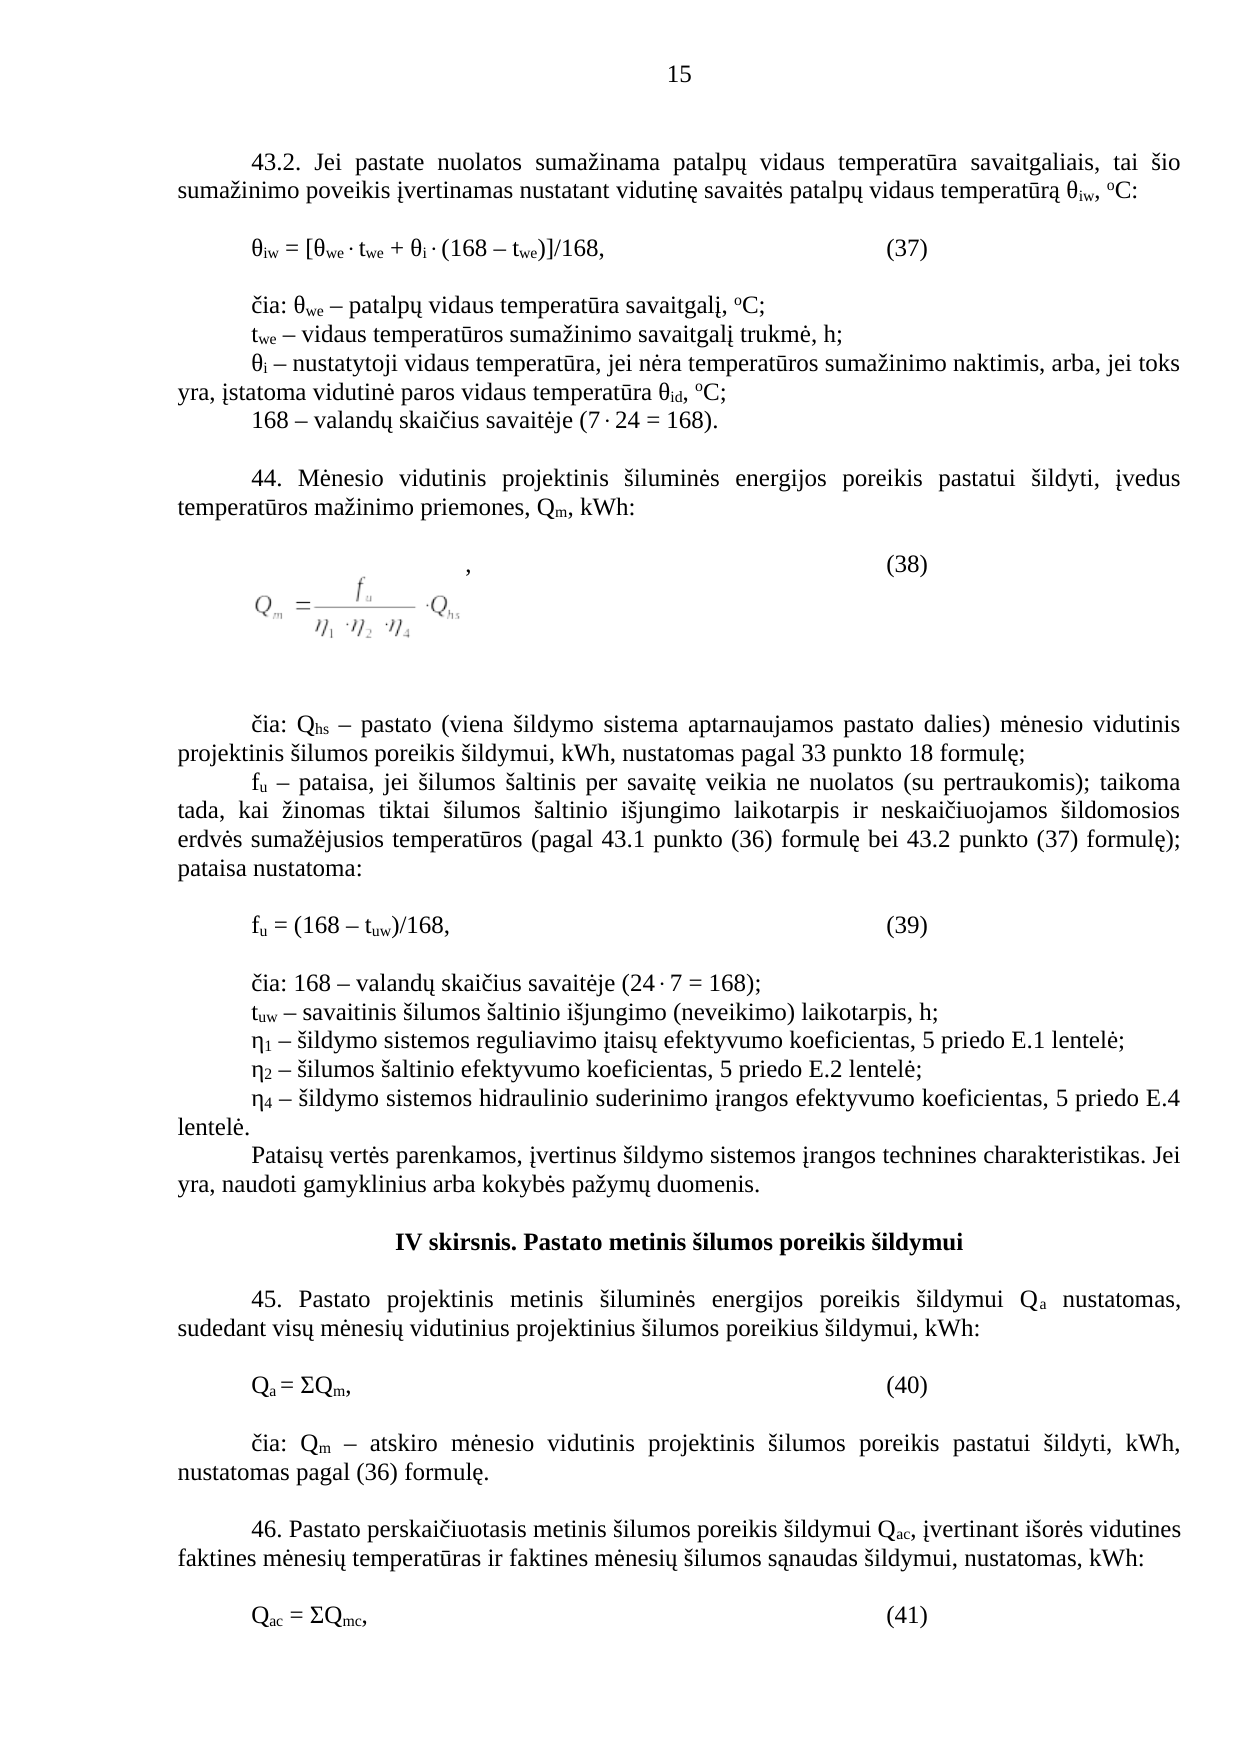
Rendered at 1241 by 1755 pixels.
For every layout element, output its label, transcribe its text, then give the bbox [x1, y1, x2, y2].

text čia: 168 – valandų skaičius savaitėje (24×7 = 168); [177, 968, 1181, 997]
text 168 – valandų skaičius savaitėje (7×24 = 168). [177, 406, 1181, 434]
text 45. Pastato projektinis metinis šiluminės energijos poreikis šildymui Qa nustatomas, sudedant visų mėnesių vidutinius projektinius šilumos poreikius šildymui, kWh: [177, 1284, 1181, 1342]
text Qac = ΣQmc, (41) [177, 1601, 1181, 1629]
text twe – vidaus temperatūros sumažinimo savaitgalį trukmė, h; [177, 319, 1181, 348]
text fu – pataisa, jei šilumos šaltinis per savaitę veikia ne nuolatos (su pertraukomis); taikoma tada, kai žinomas tiktai šilumos šaltinio išjungimo laikotarpis ir neskaičiuojamos šildomosios erdvės sumažėjusios temperatūros (pagal 43.1 punkto (36) formulę bei 43.2 punkto (37) formulę); pataisa nustatoma: [177, 767, 1181, 882]
text η2 – šilumos šaltinio efektyvumo koeficientas, 5 priedo E.2 lentelė; [177, 1054, 1181, 1083]
text tuw – savaitinis šilumos šaltinio išjungimo (neveikimo) laikotarpis, h; [177, 997, 1181, 1026]
text 43.2. Jei pastate nuolatos sumažinama patalpų vidaus temperatūra savaitgaliais, tai šio sumažinimo poveikis įvertinamas nustatant vidutinę savaitės patalpų vidaus temperatūrą θiw, oC: [177, 147, 1181, 204]
text η1 – šildymo sistemos reguliavimo įtaisų efektyvumo koeficientas, 5 priedo E.1 lentelė; [177, 1026, 1181, 1054]
text θiw = [θwe×twe + θi×(168 – twe)]/168, (37) [177, 233, 1181, 262]
text čia: Qm – atskiro mėnesio vidutinis projektinis šilumos poreikis pastatui šildyti, kWh, nustatomas pagal (36) formulę. [177, 1428, 1181, 1486]
text 46. Pastato perskaičiuotasis metinis šilumos poreikis šildymui Qac, įvertinant išorės vidutines faktines mėnesių temperatūras ir faktines mėnesių šilumos sąnaudas šildymui, nustatomas, kWh: [177, 1514, 1181, 1572]
text Pataisų vertės parenkamos, įvertinus šildymo sistemos įrangos technines charakteristikas. Jei yra, naudoti gamyklinius arba kokybės pažymų duomenis. [177, 1141, 1181, 1198]
text fu = (168 – tuw)/168, (39) [177, 911, 1181, 939]
text , (38) [177, 549, 1181, 681]
text IV skirsnis. Pastato metinis šilumos poreikis šildymui [177, 1227, 1181, 1256]
text η4 – šildymo sistemos hidraulinio suderinimo įrangos efektyvumo koeficientas, 5 priedo E.4 lentelė. [177, 1083, 1181, 1141]
text θi – nustatytoji vidaus temperatūra, jei nėra temperatūros sumažinimo naktimis, arba, jei toks yra, įstatoma vidutinė paros vidaus temperatūra θid, oC; [177, 348, 1181, 406]
text čia: Qhs – pastato (viena šildymo sistema aptarnaujamos pastato dalies) mėnesio vidutinis projektinis šilumos poreikis šildymui, kWh, nustatomas pagal 33 punkto 18 formulę; [177, 709, 1181, 767]
text čia: θwe – patalpų vidaus temperatūra savaitgalį, oC; [177, 291, 1181, 319]
text 44. Mėnesio vidutinis projektinis šiluminės energijos poreikis pastatui šildyti, įvedus temperatūros mažinimo priemones, Qm, kWh: [177, 463, 1181, 521]
text Qa = ΣQm, (40) [177, 1371, 1181, 1399]
